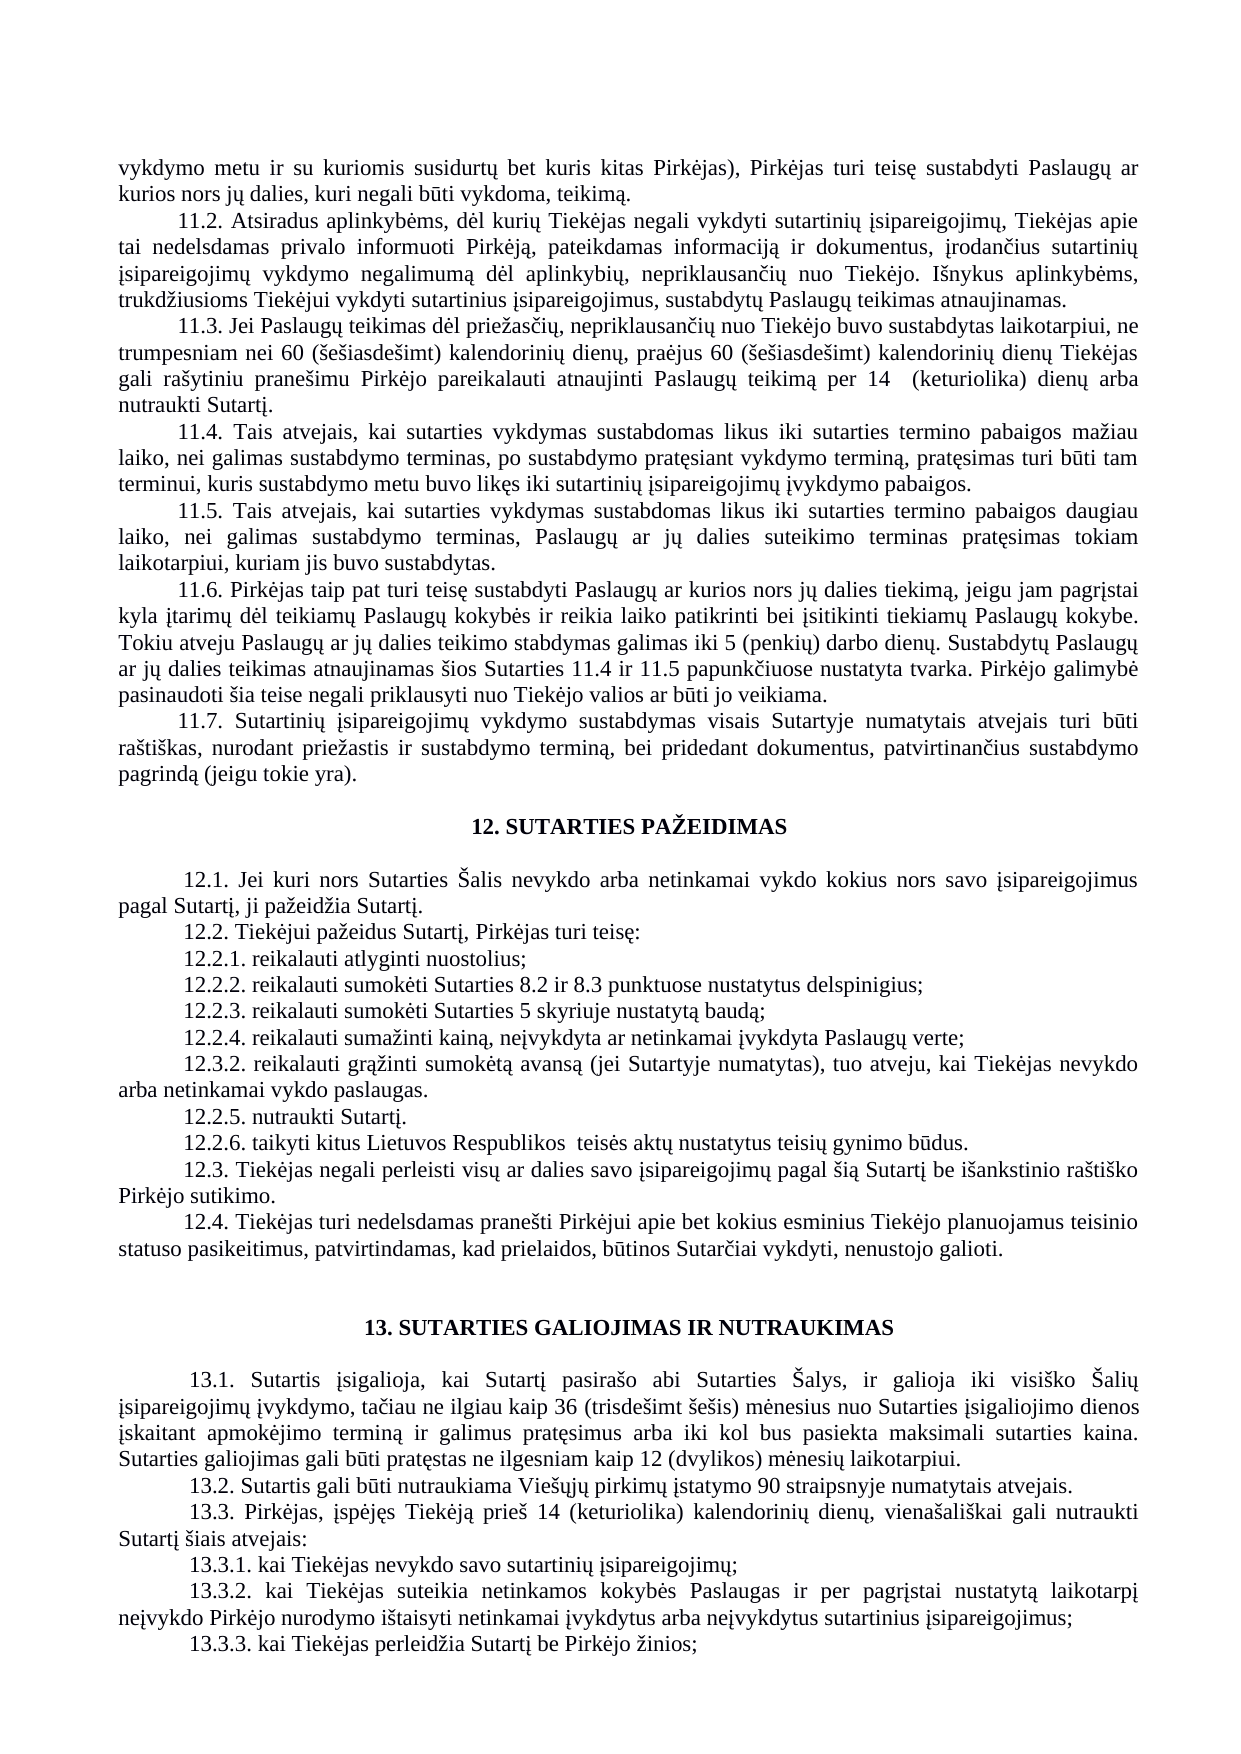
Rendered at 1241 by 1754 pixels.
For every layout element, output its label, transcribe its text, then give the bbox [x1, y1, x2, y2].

text 12.2.1. reikalauti atlyginti nuostolius; [118, 945, 1140, 971]
text 13.3.2. kai Tiekėjas suteikia netinkamos kokybės Paslaugas ir per pagrįstai nustatytą laikotarpį neįvykdo Pirkėjo nurodymo ištaisyti netinkamai įvykdytus arba neįvykdytus sutartinius įsipareigojimus; [118, 1577, 1140, 1630]
text 12.2. Tiekėjui pažeidus Sutartį, Pirkėjas turi teisę: [118, 918, 1140, 945]
text 12.2.5. nutraukti Sutartį. [118, 1103, 1140, 1129]
text 13.3.3. kai Tiekėjas perleidžia Sutartį be Pirkėjo žinios; [118, 1630, 1140, 1656]
text 11.3. Jei Paslaugų teikimas dėl priežasčių, nepriklausančių nuo Tiekėjo buvo sustabdytas laikotarpiui, ne trumpesniam nei 60 (šešiasdešimt) kalendorinių dienų, praėjus 60 (šešiasdešimt) kalendorinių dienų Tiekėjas gali rašytiniu pranešimu Pirkėjo pareikalauti atnaujinti Paslaugų teikimą per 14 (keturiolika) dienų arba nutraukti Sutartį. [118, 312, 1140, 418]
text 12.4. Tiekėjas turi nedelsdamas pranešti Pirkėjui apie bet kokius esminius Tiekėjo planuojamus teisinio statuso pasikeitimus, patvirtindamas, kad prielaidos, būtinos Sutarčiai vykdyti, nenustojo galioti. [118, 1208, 1140, 1261]
text 12.3.2. reikalauti grąžinti sumokėtą avansą (jei Sutartyje numatytas), tuo atveju, kai Tiekėjas nevykdo arba netinkamai vykdo paslaugas. [118, 1050, 1140, 1103]
text vykdymo metu ir su kuriomis susidurtų bet kuris kitas Pirkėjas), Pirkėjas turi teisę sustabdyti Paslaugų ar kurios nors jų dalies, kuri negali būti vykdoma, teikimą. [118, 154, 1140, 207]
text 12.2.4. reikalauti sumažinti kainą, neįvykdyta ar netinkamai įvykdyta Paslaugų verte; [118, 1024, 1140, 1050]
text 13. SUTARTIES GALIOJIMAS IR NUTRAUKIMAS [118, 1314, 1140, 1340]
text 11.2. Atsiradus aplinkybėms, dėl kurių Tiekėjas negali vykdyti sutartinių įsipareigojimų, Tiekėjas apie tai nedelsdamas privalo informuoti Pirkėją, pateikdamas informaciją ir dokumentus, įrodančius sutartinių įsipareigojimų vykdymo negalimumą dėl aplinkybių, nepriklausančių nuo Tiekėjo. Išnykus aplinkybėms, trukdžiusioms Tiekėjui vykdyti sutartinius įsipareigojimus, sustabdytų Paslaugų teikimas atnaujinamas. [118, 207, 1140, 312]
text 12.2.2. reikalauti sumokėti Sutarties 8.2 ir 8.3 punktuose nustatytus delspinigius; [118, 971, 1140, 997]
text 13.3. Pirkėjas, įspėjęs Tiekėją prieš 14 (keturiolika) kalendorinių dienų, vienašališkai gali nutraukti Sutartį šiais atvejais: [118, 1498, 1140, 1551]
text 12.1. Jei kuri nors Sutarties Šalis nevykdo arba netinkamai vykdo kokius nors savo įsipareigojimus pagal Sutartį, ji pažeidžia Sutartį. [118, 866, 1140, 918]
text 12.3. Tiekėjas negali perleisti visų ar dalies savo įsipareigojimų pagal šią Sutartį be išankstinio raštiško Pirkėjo sutikimo. [118, 1156, 1140, 1208]
text 13.3.1. kai Tiekėjas nevykdo savo sutartinių įsipareigojimų; [118, 1551, 1140, 1577]
text 11.6. Pirkėjas taip pat turi teisę sustabdyti Paslaugų ar kurios nors jų dalies tiekimą, jeigu jam pagrįstai kyla įtarimų dėl teikiamų Paslaugų kokybės ir reikia laiko patikrinti bei įsitikinti tiekiamų Paslaugų kokybe. Tokiu atveju Paslaugų ar jų dalies teikimo stabdymas galimas iki 5 (penkių) darbo dienų. Sustabdytų Paslaugų ar jų dalies teikimas atnaujinamas šios Sutarties 11.4 ir 11.5 papunkčiuose nustatyta tvarka. Pirkėjo galimybė pasinaudoti šia teise negali priklausyti nuo Tiekėjo valios ar būti jo veikiama. [118, 576, 1140, 708]
text 13.1. Sutartis įsigalioja, kai Sutartį pasirašo abi Sutarties Šalys, ir galioja iki visiško Šalių įsipareigojimų įvykdymo, tačiau ne ilgiau kaip 36 (trisdešimt šešis) mėnesius nuo Sutarties įsigaliojimo dienos įskaitant apmokėjimo terminą ir galimus pratęsimus arba iki kol bus pasiekta maksimali sutarties kaina. Sutarties galiojimas gali būti pratęstas ne ilgesniam kaip 12 (dvylikos) mėnesių laikotarpiui. [118, 1366, 1140, 1472]
text 13.2. Sutartis gali būti nutraukiama Viešųjų pirkimų įstatymo 90 straipsnyje numatytais atvejais. [118, 1472, 1140, 1498]
text 12.2.3. reikalauti sumokėti Sutarties 5 skyriuje nustatytą baudą; [118, 997, 1140, 1024]
text 12.2.6. taikyti kitus Lietuvos Respublikos teisės aktų nustatytus teisių gynimo būdus. [118, 1129, 1140, 1156]
text 12. SUTARTIES PAŽEIDIMAS [118, 813, 1140, 839]
text 11.5. Tais atvejais, kai sutarties vykdymas sustabdomas likus iki sutarties termino pabaigos daugiau laiko, nei galimas sustabdymo terminas, Paslaugų ar jų dalies suteikimo terminas pratęsimas tokiam laikotarpiui, kuriam jis buvo sustabdytas. [118, 497, 1140, 576]
text 11.4. Tais atvejais, kai sutarties vykdymas sustabdomas likus iki sutarties termino pabaigos mažiau laiko, nei galimas sustabdymo terminas, po sustabdymo pratęsiant vykdymo terminą, pratęsimas turi būti tam terminui, kuris sustabdymo metu buvo likęs iki sutartinių įsipareigojimų įvykdymo pabaigos. [118, 418, 1140, 497]
text 11.7. Sutartinių įsipareigojimų vykdymo sustabdymas visais Sutartyje numatytais atvejais turi būti raštiškas, nurodant priežastis ir sustabdymo terminą, bei pridedant dokumentus, patvirtinančius sustabdymo pagrindą (jeigu tokie yra). [118, 708, 1140, 787]
